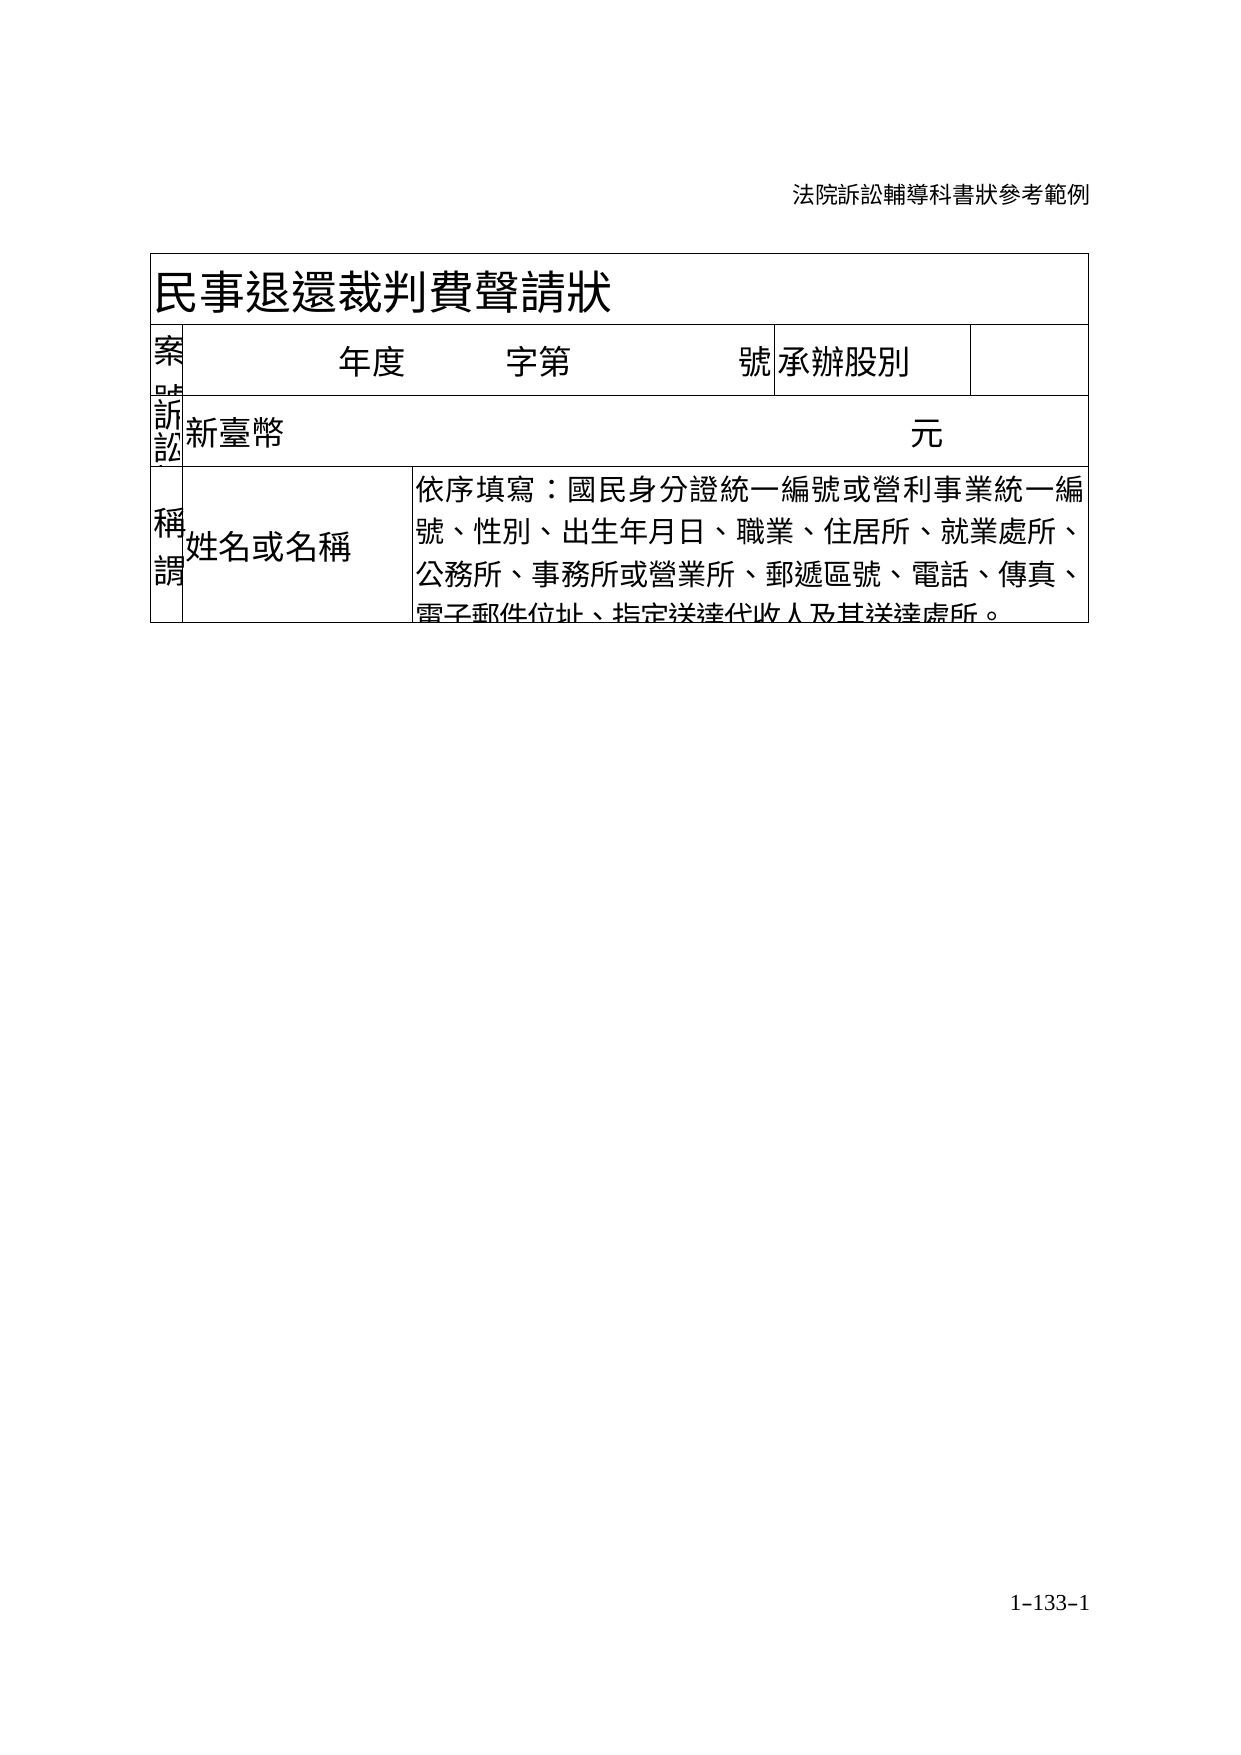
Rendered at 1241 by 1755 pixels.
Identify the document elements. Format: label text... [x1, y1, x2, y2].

table_cell 案號 [164, 345, 174, 349]
table_cell [971, 325, 1088, 395]
table_cell 承辦股別 [775, 325, 970, 395]
table_header 民事退還裁判費聲請狀 [151, 254, 1088, 324]
table_cell 案號 [151, 325, 182, 395]
table_cell 案號 [174, 345, 182, 351]
table_cell 新臺幣 元 [183, 396, 1088, 466]
table_cell 姓名或名稱 [183, 467, 412, 622]
table_cell 依序填寫：國民身分證統一編號或營利事業統一編號、性別、出生年月日、職業、住居所、就業處所、公務所、事務所或營業所、郵遞區號、電話、傳真、電子郵件位址、指定送達代收人及其送達處所。 [413, 467, 1088, 622]
table_cell 稱謂 [151, 467, 182, 622]
table_cell 年度 字第 號 [183, 325, 774, 395]
table_cell 訴訟標的 金額或價額 [151, 396, 182, 466]
